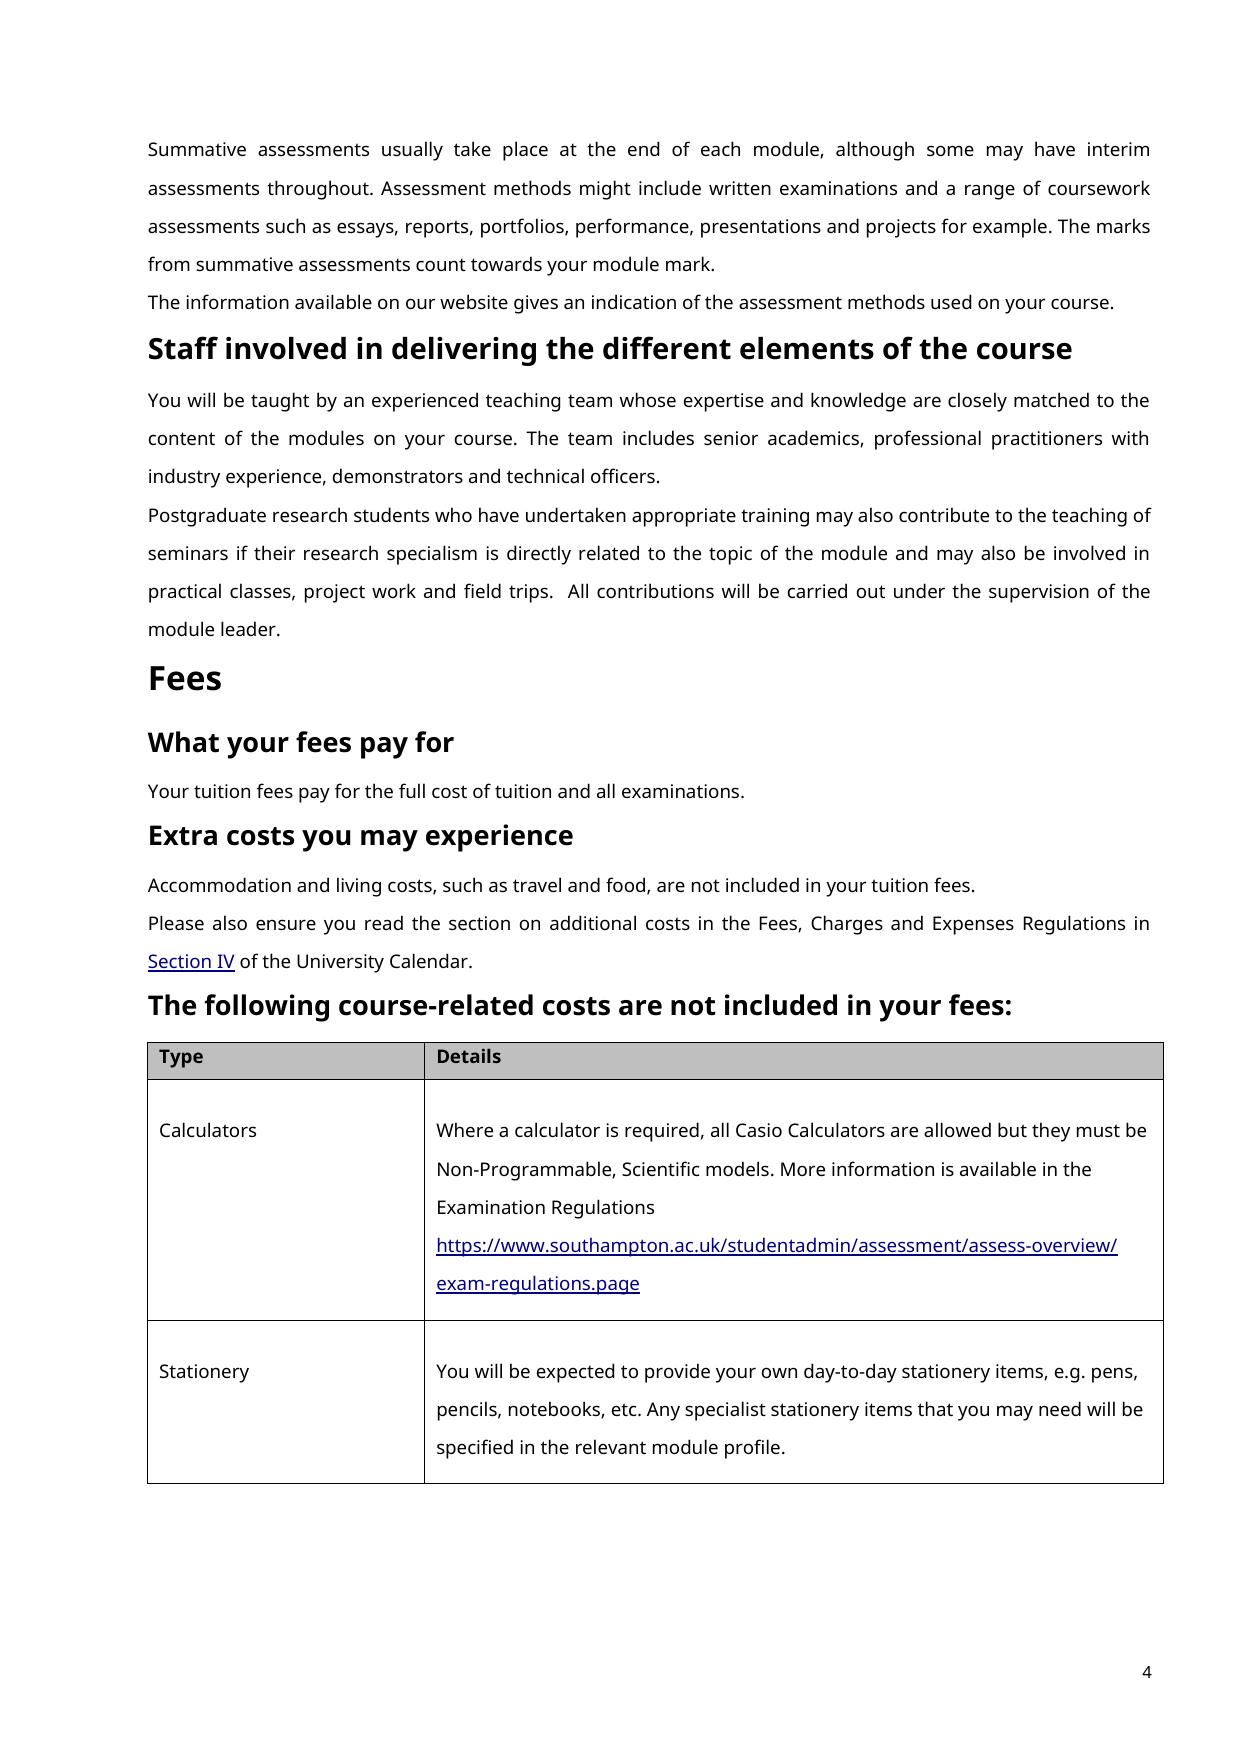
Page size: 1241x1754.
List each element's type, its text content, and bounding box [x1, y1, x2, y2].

table_header Details [425, 1043, 1163, 1079]
subtitle What your fees pay for [148, 723, 1152, 760]
table_cell Stationery [148, 1321, 424, 1483]
text Please also ensure you read the section on additional costs in the Fees, Charges and Expenses Regulations in Section IV of the University Calendar. [148, 910, 1152, 974]
subtitle Fees [148, 655, 1152, 700]
text The information available on our website gives an indication of the assessment methods used on your course. [148, 290, 1152, 315]
text Postgraduate research students who have undertaken appropriate training may also contribute to the teaching of seminars if their research specialism is directly related to the topic of the module and may also be involved in practical classes, project work and field trips. All contributions will be carried out under the supervision of the module leader. [148, 502, 1152, 642]
table_cell Calculators [148, 1080, 424, 1319]
table_cell Where a calculator is required, all Casio Calculators are allowed but they must be Non-Programmable, Scientific models. More information is available in the Examination Regulations https://www.southampton.ac.uk/studentadmin/assessment/assess-overview/exam-regulations.page [425, 1080, 1163, 1319]
table_header Type [148, 1043, 424, 1079]
subtitle Extra costs you may experience [148, 817, 1152, 853]
text You will be taught by an experienced teaching team whose expertise and knowledge are closely matched to the content of the modules on your course. The team includes senior academics, professional practitioners with industry experience, demonstrators and technical officers. [148, 387, 1152, 489]
subtitle Staff involved in delivering the different elements of the course [148, 328, 1152, 368]
text Accommodation and living costs, such as travel and food, are not included in your tuition fees. [148, 872, 1152, 897]
text Summative assessments usually take place at the end of each module, although some may have interim assessments throughout. Assessment methods might include written examinations and a range of coursework assessments such as essays, reports, portfolios, performance, presentations and projects for example. The marks from summative assessments count towards your module mark. [148, 137, 1152, 277]
subtitle The following course-related costs are not included in your fees: [148, 987, 1152, 1023]
text Your tuition fees pay for the full cost of tuition and all examinations. [148, 778, 1152, 804]
table_cell You will be expected to provide your own day-to-day stationery items, e.g. pens, pencils, notebooks, etc. Any specialist stationery items that you may need will be specified in the relevant module profile. [425, 1321, 1163, 1483]
